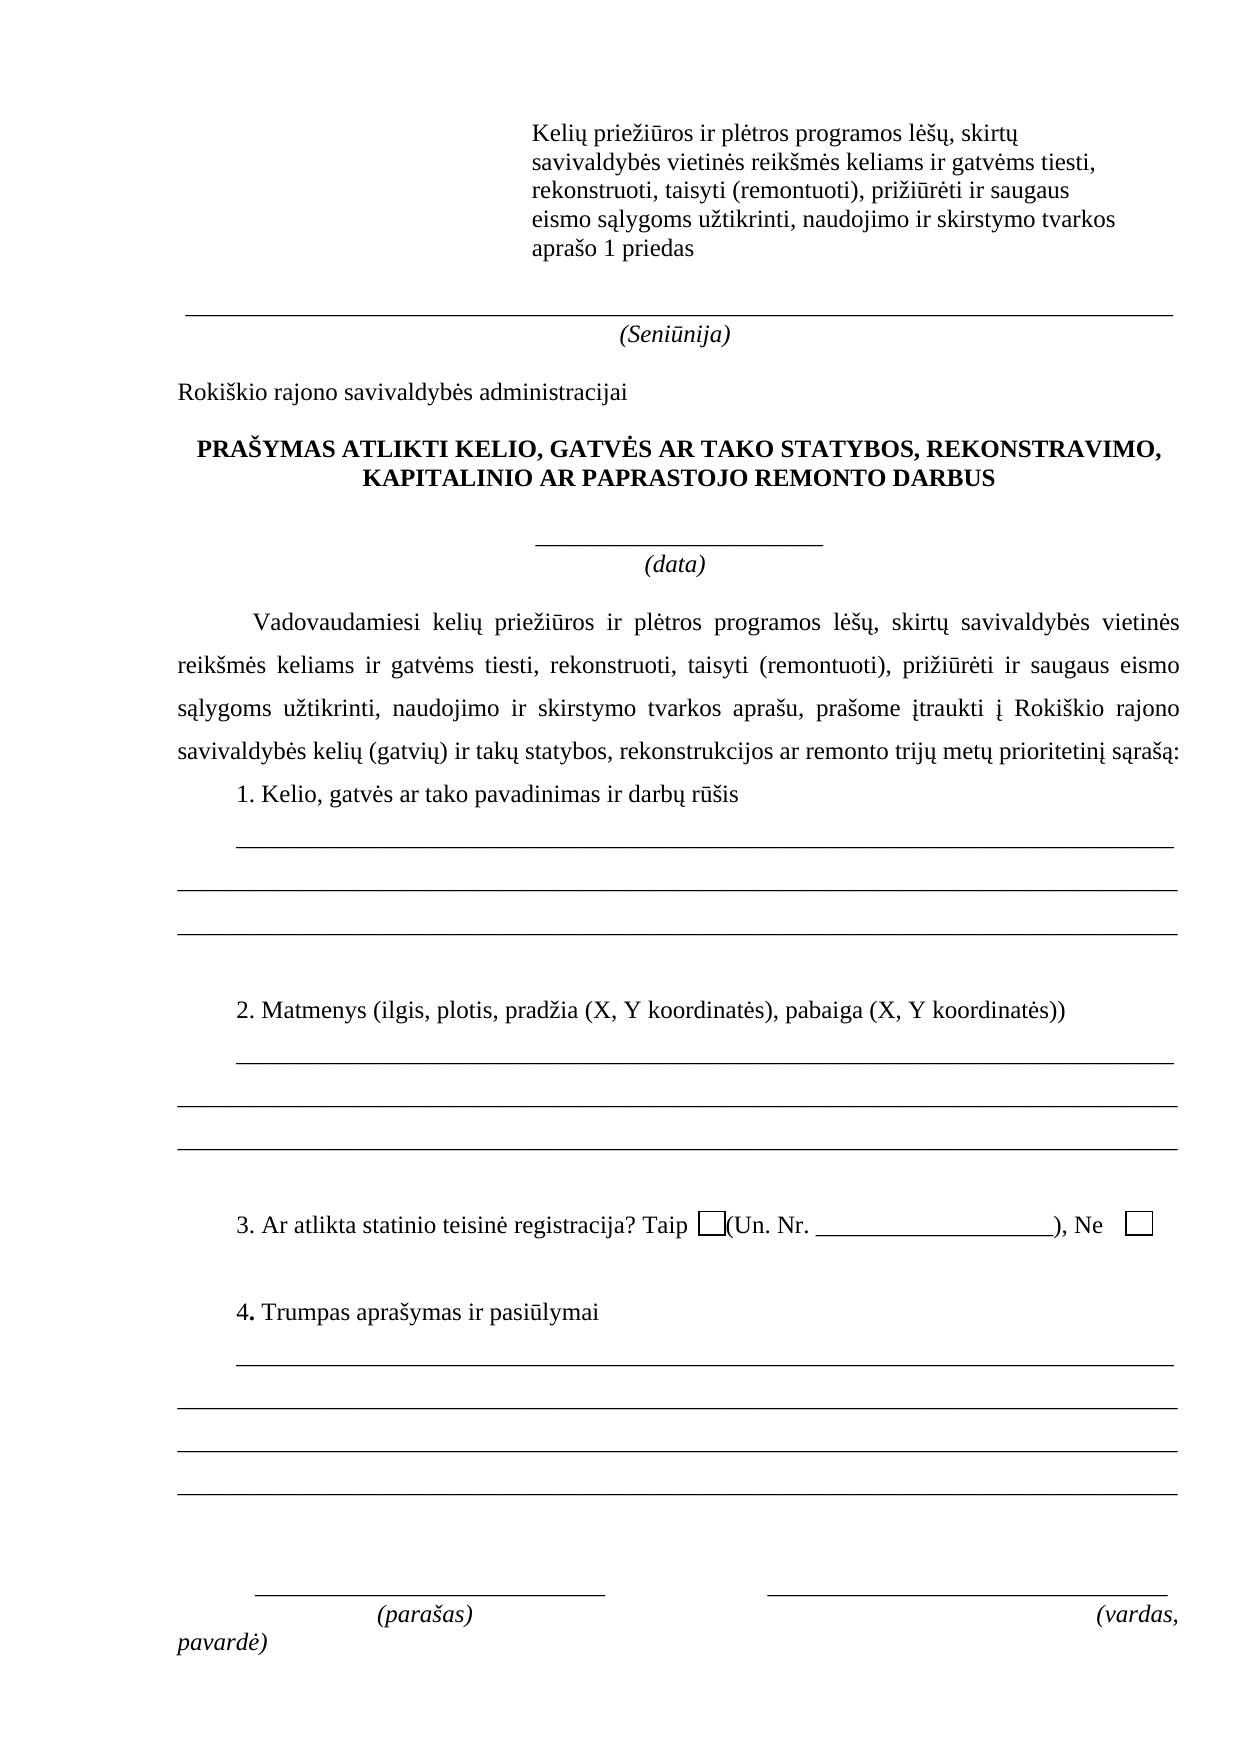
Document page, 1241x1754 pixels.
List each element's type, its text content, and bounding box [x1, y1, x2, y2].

text (parašas) (vardas, pavardė) [177, 1599, 1181, 1656]
text Vadovaudamiesi kelių priežiūros ir plėtros programos lėšų, skirtų savivaldybės vietinės reikšmės keliams ir gatvėms tiesti, rekonstruoti, taisyti (remontuoti), prižiūrėti ir saugaus eismo sąlygoms užtikrinti, naudojimo ir skirstymo tvarkos aprašu, prašome įtraukti į Rokiškio rajono savivaldybės kelių (gatvių) ir takų statybos, rekonstrukcijos ar remonto trijų metų prioritetinį sąrašą: [177, 607, 1181, 765]
text ____________________________ ________________________________ [177, 1570, 1181, 1599]
text eismo sąlygoms užtikrinti, naudojimo ir skirstymo tvarkos [177, 204, 1181, 233]
text Kelių priežiūros ir plėtros programos lėšų, skirtų [177, 118, 1181, 147]
text ___________________________________________________________________________ [177, 1038, 1181, 1067]
text 4. Trumpas aprašymas ir pasiūlymai [177, 1297, 1181, 1326]
text Rokiškio rajono savivaldybės administracijai [177, 377, 1181, 406]
text ________________________________________________________________________________ [177, 1124, 1181, 1153]
text savivaldybės vietinės reikšmės keliams ir gatvėms tiesti, [177, 147, 1181, 176]
text _______________________________________________________________________________ [177, 291, 1181, 319]
text 1. Kelio, gatvės ar tako pavadinimas ir darbų rūšis [177, 779, 1181, 808]
text 3. Ar atlikta statinio teisinė registracija? Taip (Un. Nr. ___________________), Ne [177, 1211, 1181, 1239]
text _______________________ [177, 521, 1181, 549]
text rekonstruoti, taisyti (remontuoti), prižiūrėti ir saugaus [177, 176, 1181, 204]
text ________________________________________________________________________________ [177, 1469, 1181, 1498]
text (data) [177, 549, 1181, 578]
text PRAŠYMAS ATLIKTI KELIO, GATVĖS AR TAKO STATYBOS, REKONSTRAVIMO, KAPITALINIO AR PAPRASTOJO REMONTO DARBUS [177, 434, 1181, 492]
text ________________________________________________________________________________ [177, 1081, 1181, 1110]
text aprašo 1 priedas [177, 233, 1181, 262]
text ___________________________________________________________________________ [177, 1340, 1181, 1369]
text (Seniūnija) [177, 319, 1181, 348]
text ________________________________________________________________________________ [177, 1426, 1181, 1455]
text ________________________________________________________________________________ [177, 1383, 1181, 1412]
text 2. Matmenys (ilgis, plotis, pradžia (X, Y koordinatės), pabaiga (X, Y koordinatės)) [177, 995, 1181, 1024]
text ___________________________________________________________________________________________________________________________________________________________________________________________________________________________________________ [177, 822, 1181, 937]
